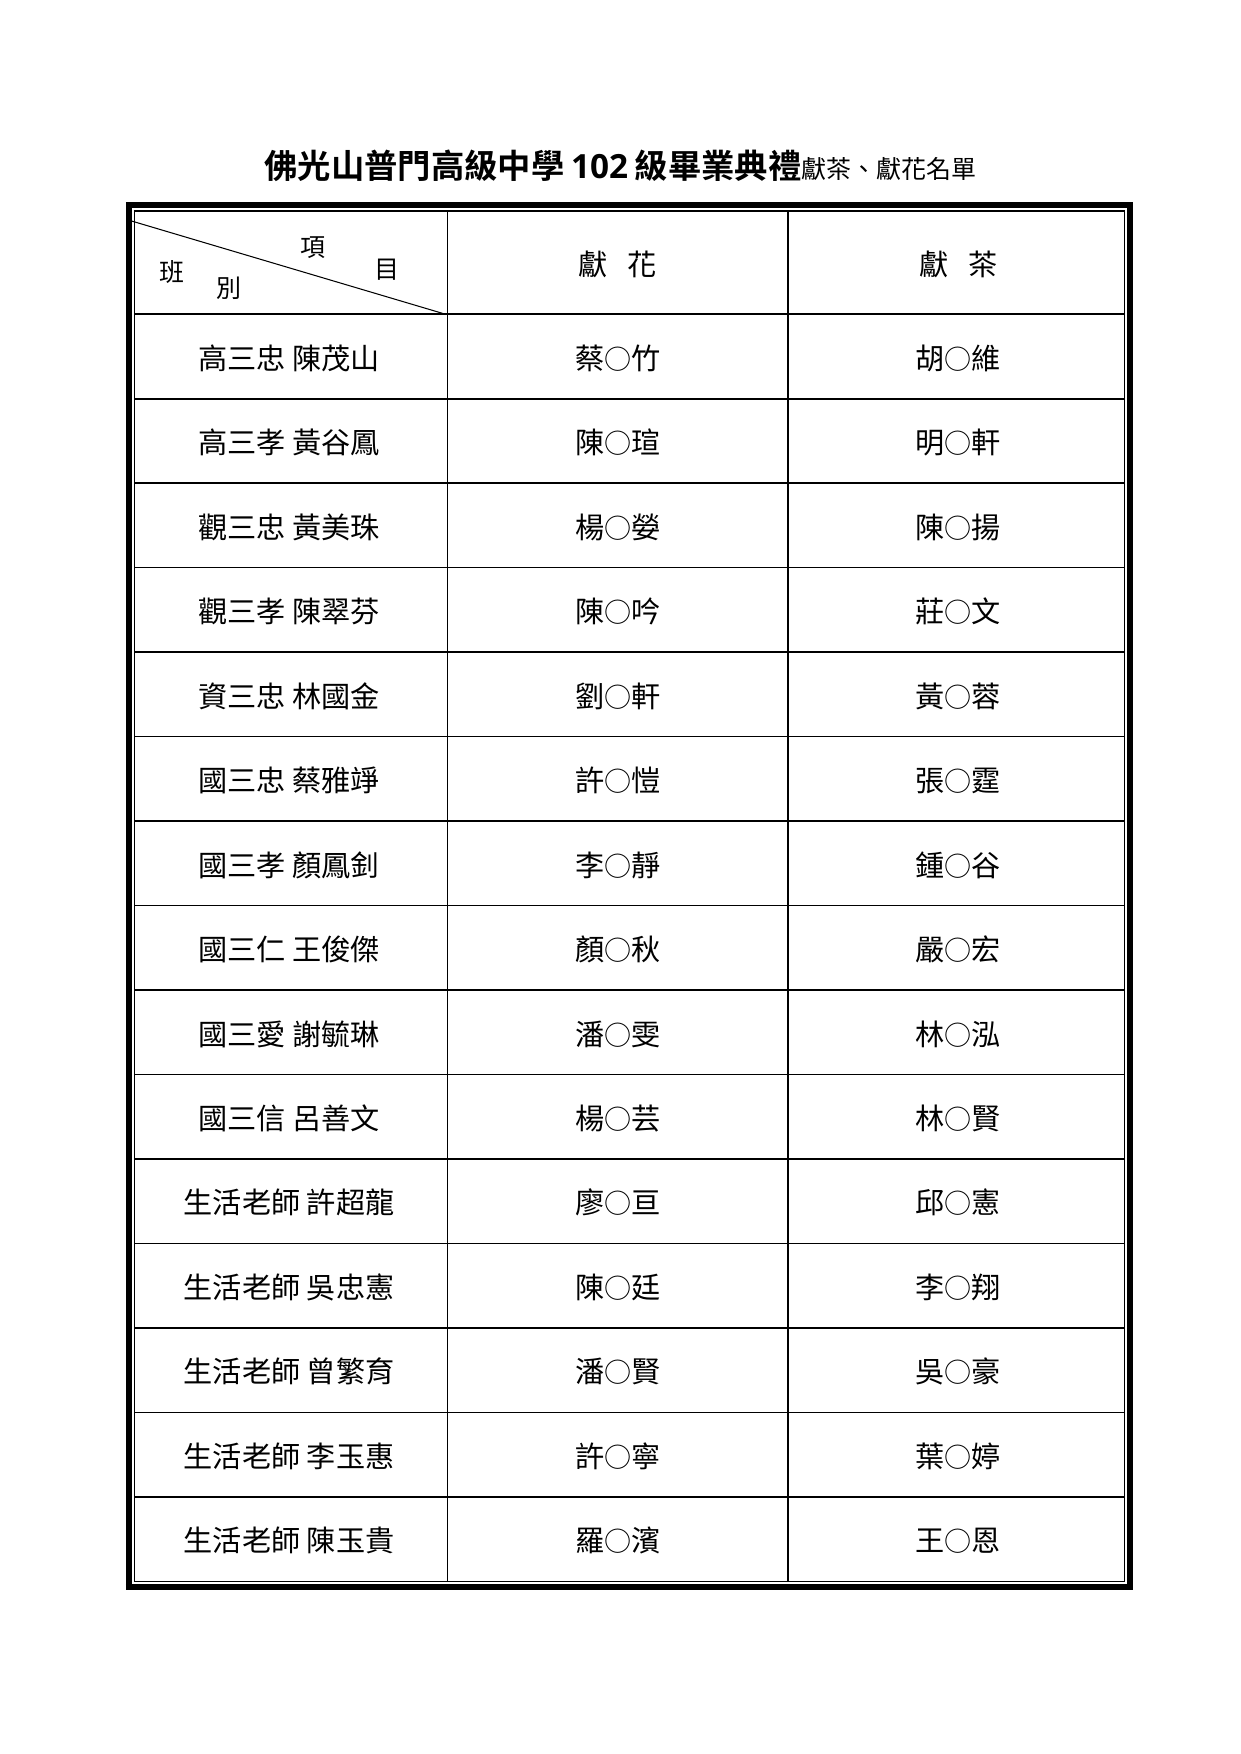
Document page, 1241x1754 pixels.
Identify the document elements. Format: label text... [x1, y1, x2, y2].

table_cell 生活老師 許超龍 [135, 1160, 447, 1243]
table_cell 葉○婷 [789, 1413, 1124, 1496]
table_cell 邱○憲 [789, 1160, 1124, 1243]
table_cell 黃○蓉 [789, 653, 1124, 736]
table_cell 陳○瑄 [448, 400, 787, 482]
table_header [135, 223, 436, 313]
table_cell 鍾○谷 [789, 822, 1124, 905]
table_cell 潘○雯 [448, 991, 787, 1074]
table_cell 楊○芸 [448, 1075, 787, 1158]
table_cell 蔡○竹 [448, 315, 787, 398]
table_cell 許○寧 [448, 1413, 787, 1496]
table_cell 劉○軒 [448, 653, 787, 736]
table_cell 國三忠 蔡雅竫 [135, 737, 447, 820]
table_cell 生活老師 曾繁育 [135, 1329, 447, 1412]
table_cell 生活老師 吳忠憲 [135, 1244, 447, 1327]
table_cell 李○靜 [448, 822, 787, 905]
table_cell 潘○賢 [448, 1329, 787, 1412]
text 佛光山普門高級中學102級畢業典禮獻茶、獻花名單 [118, 127, 1122, 202]
table_cell 嚴○宏 [789, 906, 1124, 989]
table_header 獻 茶 [789, 212, 1124, 313]
table_cell 觀三忠 黃美珠 [135, 484, 447, 567]
table_cell 觀三孝 陳翠芬 [135, 568, 447, 651]
table_cell 資三忠 林國金 [135, 653, 447, 736]
table_cell 國三愛 謝毓琳 [135, 991, 447, 1074]
table_cell 國三信 呂善文 [135, 1075, 447, 1158]
table_cell 生活老師 陳玉貴 [135, 1498, 447, 1581]
table_cell 楊○嫈 [448, 484, 787, 567]
table_cell 陳○吟 [448, 568, 787, 651]
table_cell 張○霆 [789, 737, 1124, 820]
table_cell 生活老師 李玉惠 [135, 1413, 447, 1496]
table_cell 胡○維 [789, 315, 1124, 398]
table_cell 顏○秋 [448, 906, 787, 989]
table_cell 莊○文 [789, 568, 1124, 651]
table_cell 吳○豪 [789, 1329, 1124, 1412]
table_cell 李○翔 [789, 1244, 1124, 1327]
table_cell 國三孝 顏鳳釗 [135, 822, 447, 905]
table_header 獻 花 [448, 212, 787, 313]
table_cell 國三仁 王俊傑 [135, 906, 447, 989]
table_cell 羅○濱 [448, 1498, 787, 1581]
table_cell 陳○廷 [448, 1244, 787, 1327]
table_cell 王○恩 [789, 1498, 1124, 1581]
table_cell 許○愷 [448, 737, 787, 820]
table_cell 高三孝 黃谷鳳 [135, 400, 447, 482]
table_cell 高三忠 陳茂山 [135, 315, 447, 398]
table_cell 明○軒 [789, 400, 1124, 482]
table_header [135, 212, 447, 313]
table_cell 廖○亘 [448, 1160, 787, 1243]
table_cell 林○賢 [789, 1075, 1124, 1158]
table_cell 陳○揚 [789, 484, 1124, 567]
table_cell 林○泓 [789, 991, 1124, 1074]
